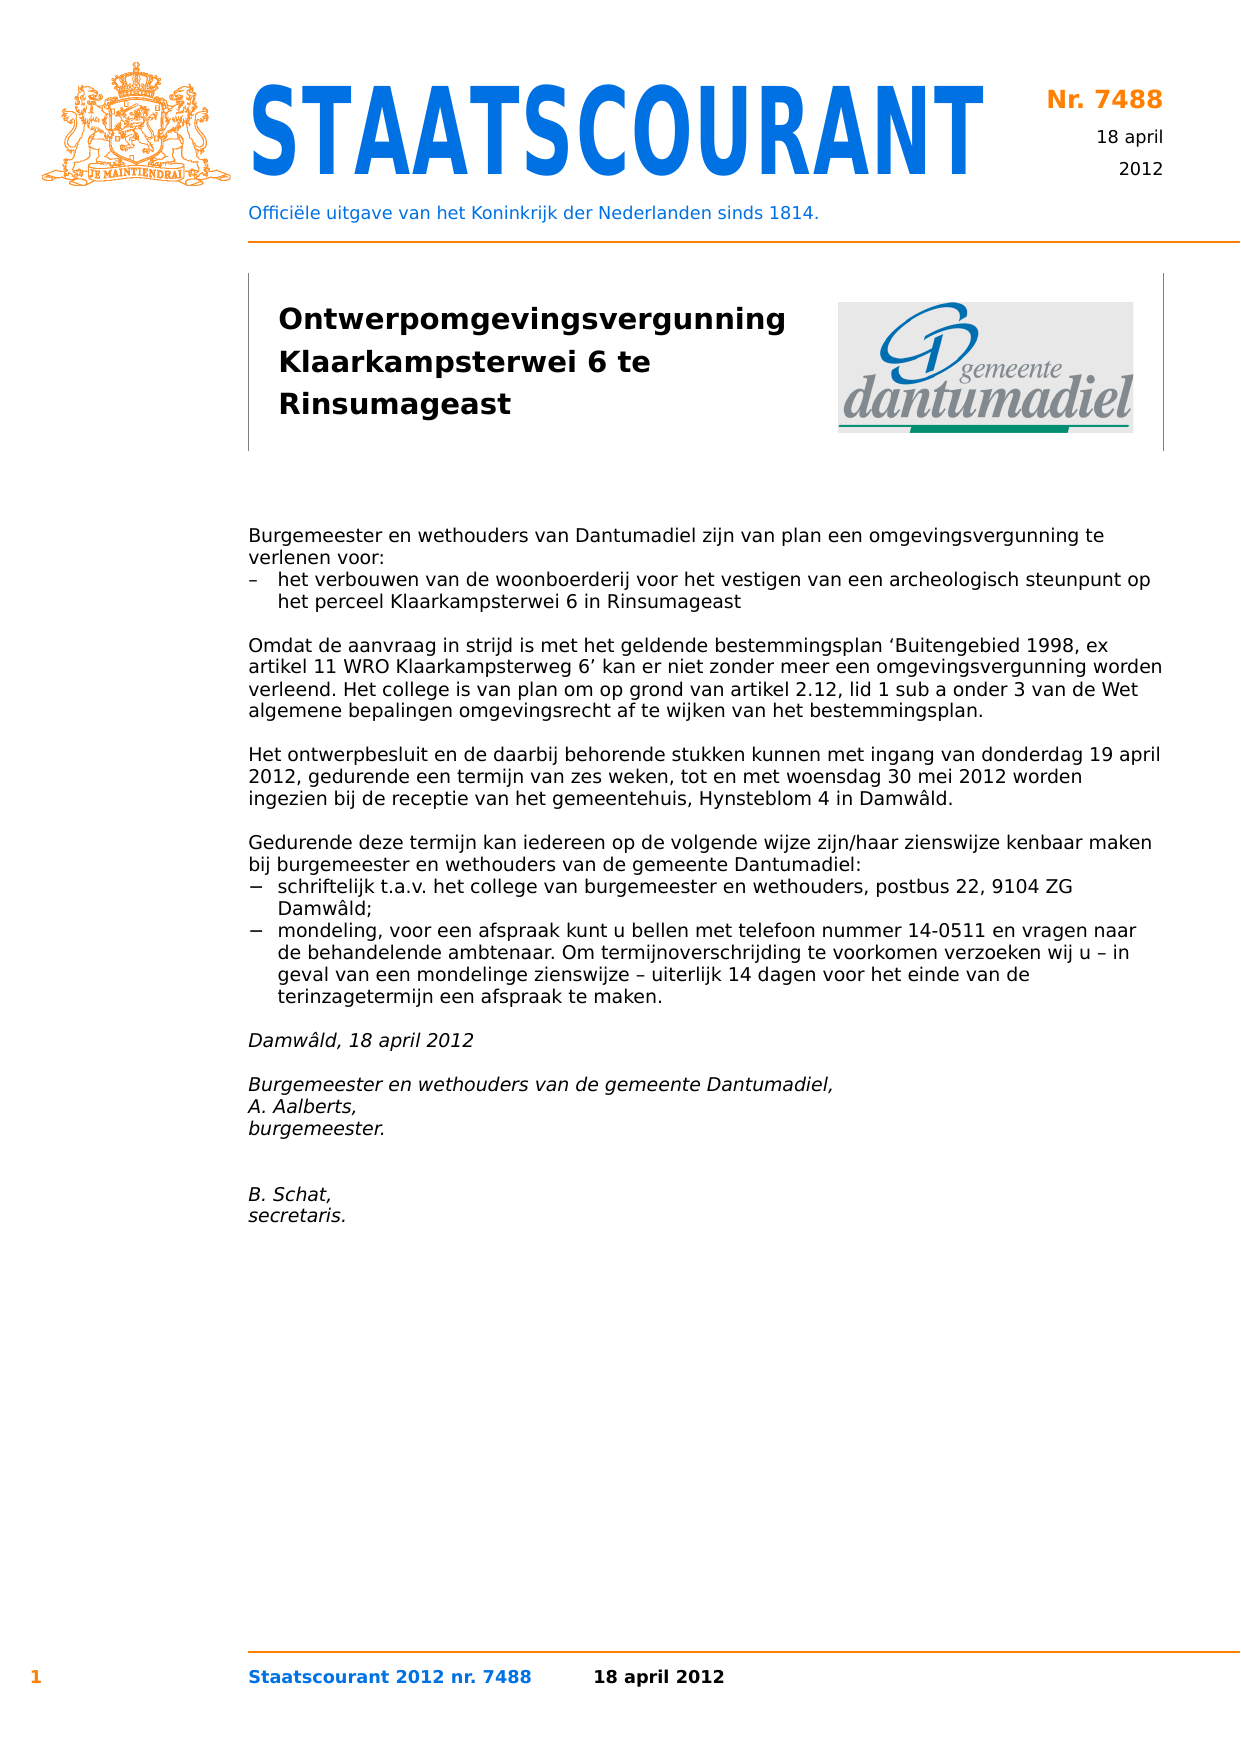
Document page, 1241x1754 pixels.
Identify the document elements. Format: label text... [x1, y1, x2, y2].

text − schriftelijk t.a.v. het college van burgemeester en wethouders, postbus 22, 9104 ZG Damwâld; [248, 876, 1163, 920]
picture [838, 302, 1134, 433]
text Omdat de aanvraag in strijd is met het geldende bestemmingsplan ‘Buitengebied 1998, ex artikel 11 WRO Klaarkampsterweg 6’ kan er niet zonder meer een omgevingsvergunning worden verleend. Het college is van plan om op grond van artikel 2.12, lid 1 sub a onder 3 van de Wet algemene bepalingen omgevingsrecht af te wijken van het bestemmingsplan. [248, 634, 1163, 722]
table_cell 2012 [998, 153, 1240, 203]
text Het ontwerpbesluit en de daarbij behorende stukken kunnen met ingang van donderdag 19 april 2012, gedurende een termijn van zes weken, tot en met woensdag 30 mei 2012 worden ingezien bij de receptie van het gemeentehuis, Hynsteblom 4 in Damwâld. [248, 744, 1163, 810]
table_cell Officiële uitgave van het Koninkrijk der Nederlanden sinds 1814. [248, 203, 1240, 241]
text – het verbouwen van de woonboerderij voor het vestigen van een archeologisch steunpunt op het perceel Klaarkampsterwei 6 in Rinsumageast [248, 569, 1163, 613]
text Burgemeester en wethouders van de gemeente Dantumadiel, A. Aalberts, burgemeester. [248, 1074, 1163, 1139]
text Burgemeester en wethouders van Dantumadiel zijn van plan een omgevingsvergunning te verlenen voor: [248, 525, 1163, 569]
table_header STAATSCOURANT [248, 62, 998, 203]
text − mondeling, voor een afspraak kunt u bellen met telefoon nummer 14-0511 en vragen naar de behandelende ambtenaar. Om termijnoverschrijding te voorkomen verzoeken wij u – in geval van een mondelinge zienswijze – uiterlijk 14 dagen voor het einde van de terinzagetermijn een afspraak te maken. [248, 920, 1163, 1008]
table_header Nr. 7488 [998, 62, 1240, 121]
text Damwâld, 18 april 2012 [248, 1030, 1163, 1052]
table_header [25, 62, 248, 241]
subtitle Ontwerpomgevingsvergunning Klaarkampsterwei 6 te Rinsumageast [249, 273, 1163, 451]
picture [41, 62, 231, 186]
table_cell 18 april [998, 121, 1240, 153]
text B. Schat, secretaris. [248, 1161, 1163, 1227]
text Gedurende deze termijn kan iedereen op de volgende wijze zijn/haar zienswijze kenbaar maken bij burgemeester en wethouders van de gemeente Dantumadiel: [248, 832, 1163, 876]
